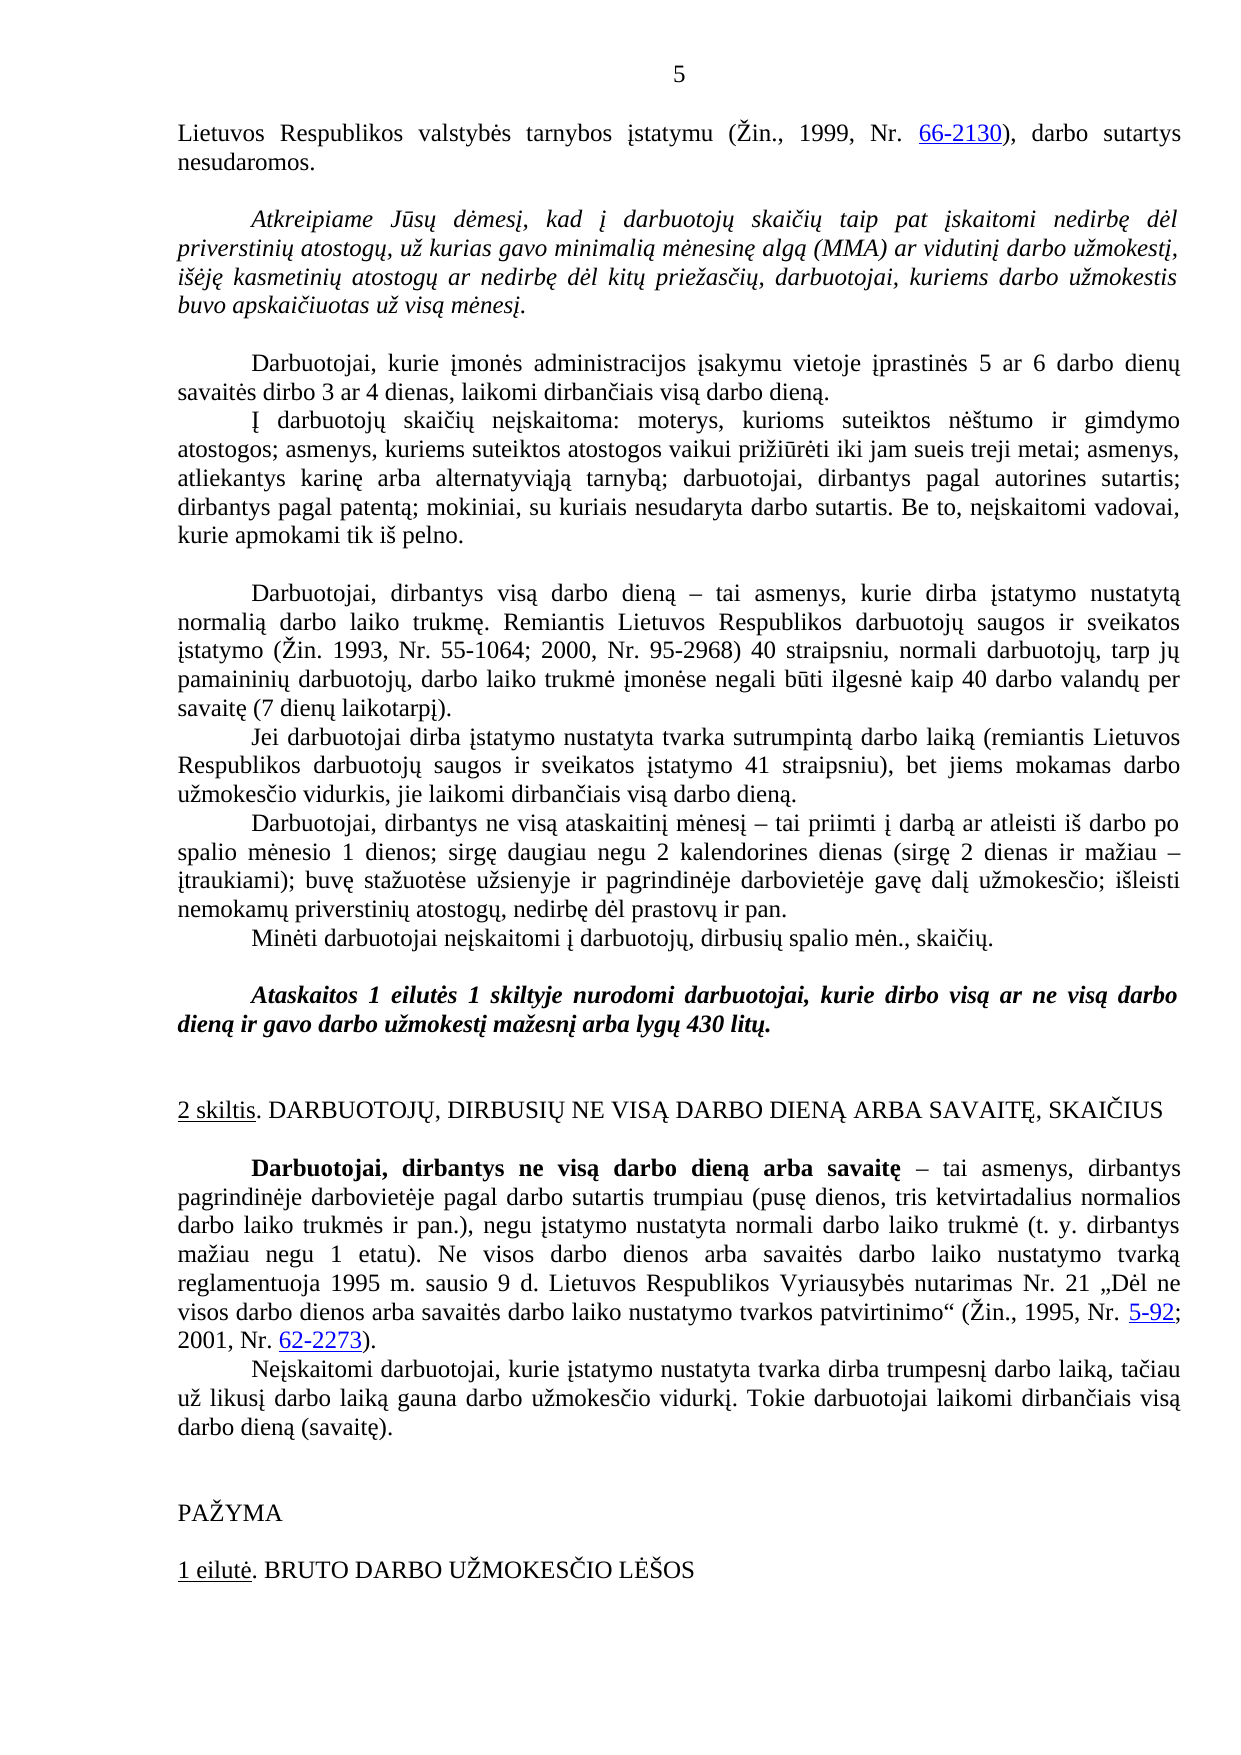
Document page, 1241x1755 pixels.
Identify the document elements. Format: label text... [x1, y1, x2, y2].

text Darbuotojai, kurie įmonės administracijos įsakymu vietoje įprastinės 5 ar 6 darbo dienų savaitės dirbo 3 ar 4 dienas, laikomi dirbančiais visą darbo dieną. [177, 348, 1181, 406]
text Lietuvos Respublikos valstybės tarnybos įstatymu (Žin., 1999, Nr. 66-2130), darbo sutartys nesudaromos. [177, 118, 1181, 176]
text Į darbuotojų skaičių neįskaitoma: moterys, kurioms suteiktos nėštumo ir gimdymo atostogos; asmenys, kuriems suteiktos atostogos vaikui prižiūrėti iki jam sueis treji metai; asmenys, atliekantys karinę arba alternatyviąją tarnybą; darbuotojai, dirbantys pagal autorines sutartis; dirbantys pagal patentą; mokiniai, su kuriais nesudaryta darbo sutartis. Be to, neįskaitomi vadovai, kurie apmokami tik iš pelno. [177, 406, 1181, 549]
text 1 eilutė. BRUTO DARBO UŽMOKESČIO LĖŠOS [177, 1556, 1181, 1584]
text 2 skiltis. DARBUOTOJŲ, DIRBUSIŲ NE VISĄ DARBO DIENĄ ARBA SAVAITĘ, SKAIČIUS [177, 1096, 1181, 1124]
text Jei darbuotojai dirba įstatymo nustatyta tvarka sutrumpintą darbo laiką (remiantis Lietuvos Respublikos darbuotojų saugos ir sveikatos įstatymo 41 straipsniu), bet jiems mokamas darbo užmokesčio vidurkis, jie laikomi dirbančiais visą darbo dieną. [177, 722, 1181, 808]
text Pažyma [177, 1498, 1181, 1527]
text Ataskaitos 1 eilutės 1 skiltyje nurodomi darbuotojai, kurie dirbo visą ar ne visą darbo dieną ir gavo darbo užmokestį mažesnį arba lygų 430 litų. [177, 981, 1181, 1038]
text Darbuotojai, dirbantys visą darbo dieną – tai asmenys, kurie dirba įstatymo nustatytą normalią darbo laiko trukmę. Remiantis Lietuvos Respublikos darbuotojų saugos ir sveikatos įstatymo (Žin. 1993, Nr. 55-1064; 2000, Nr. 95-2968) 40 straipsniu, normali darbuotojų, tarp jų pamaininių darbuotojų, darbo laiko trukmė įmonėse negali būti ilgesnė kaip 40 darbo valandų per savaitę (7 dienų laikotarpį). [177, 578, 1181, 722]
text Minėti darbuotojai neįskaitomi į darbuotojų, dirbusių spalio mėn., skaičių. [177, 923, 1181, 952]
text Darbuotojai, dirbantys ne visą ataskaitinį mėnesį – tai priimti į darbą ar atleisti iš darbo po spalio mėnesio 1 dienos; sirgę daugiau negu 2 kalendorines dienas (sirgę 2 dienas ir mažiau – įtraukiami); buvę stažuotėse užsienyje ir pagrindinėje darbovietėje gavę dalį užmokesčio; išleisti nemokamų priverstinių atostogų, nedirbę dėl prastovų ir pan. [177, 808, 1181, 923]
text Atkreipiame Jūsų dėmesį, kad į darbuotojų skaičių taip pat įskaitomi nedirbę dėl priverstinių atostogų, už kurias gavo minimalią mėnesinę algą (MMA) ar vidutinį darbo užmokestį, išėję kasmetinių atostogų ar nedirbę dėl kitų priežasčių, darbuotojai, kuriems darbo užmokestis buvo apskaičiuotas už visą mėnesį. [177, 204, 1181, 319]
text Darbuotojai, dirbantys ne visą darbo dieną arba savaitę – tai asmenys, dirbantys pagrindinėje darbovietėje pagal darbo sutartis trumpiau (pusę dienos, tris ketvirtadalius normalios darbo laiko trukmės ir pan.), negu įstatymo nustatyta normali darbo laiko trukmė (t. y. dirbantys mažiau negu 1 etatu). Ne visos darbo dienos arba savaitės darbo laiko nustatymo tvarką reglamentuoja 1995 m. sausio 9 d. Lietuvos Respublikos Vyriausybės nutarimas Nr. 21 „Dėl ne visos darbo dienos arba savaitės darbo laiko nustatymo tvarkos patvirtinimo“ (Žin., 1995, Nr. 5-92; 2001, Nr. 62-2273). [177, 1153, 1181, 1354]
text Neįskaitomi darbuotojai, kurie įstatymo nustatyta tvarka dirba trumpesnį darbo laiką, tačiau už likusį darbo laiką gauna darbo užmokesčio vidurkį. Tokie darbuotojai laikomi dirbančiais visą darbo dieną (savaitę). [177, 1354, 1181, 1441]
